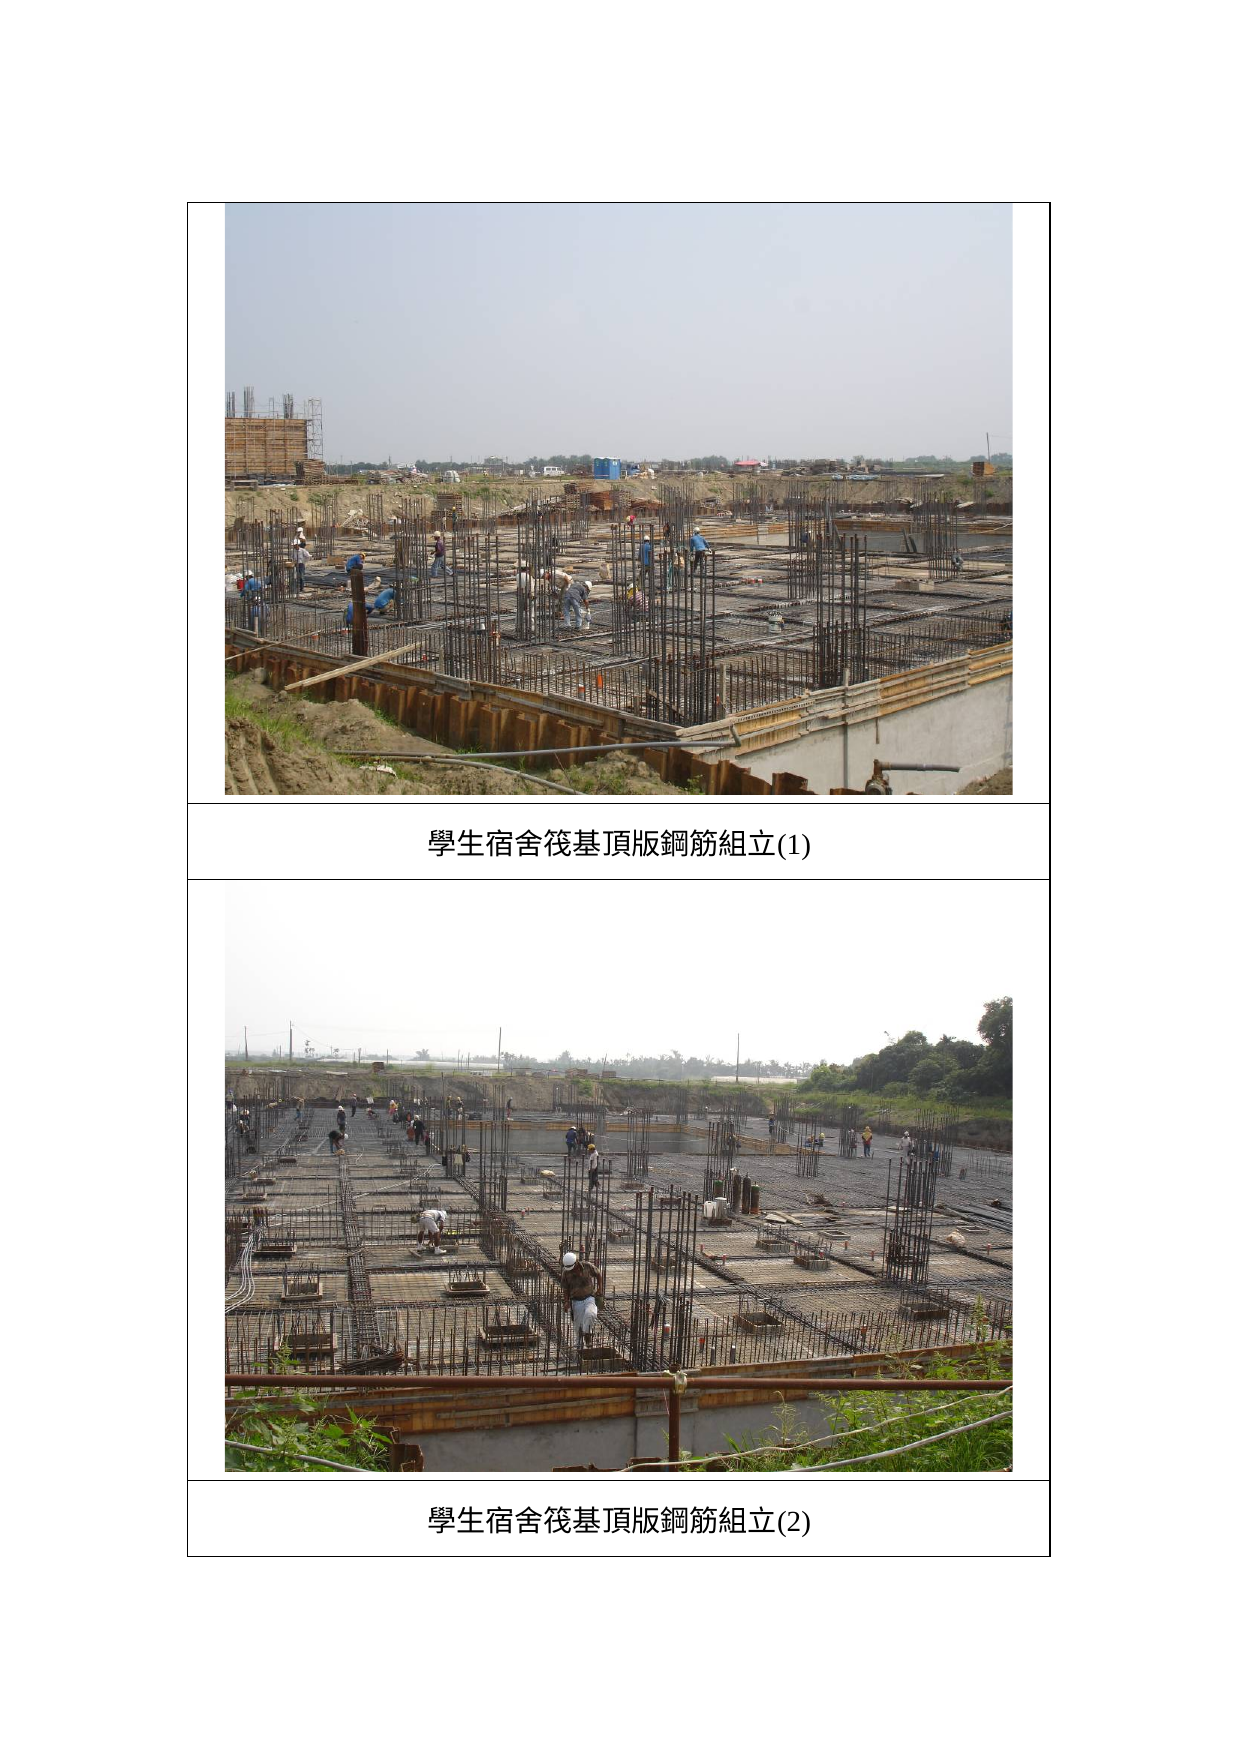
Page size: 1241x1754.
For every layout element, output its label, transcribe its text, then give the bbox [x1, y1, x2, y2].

table_cell [188, 880, 1049, 1480]
table_header [188, 203, 1049, 803]
picture [224, 203, 1013, 795]
picture [224, 880, 1013, 1472]
table_cell 學生宿舍筏基頂版鋼筋組立(2) [188, 1481, 1049, 1556]
table_cell 學生宿舍筏基頂版鋼筋組立(1) [188, 804, 1049, 879]
